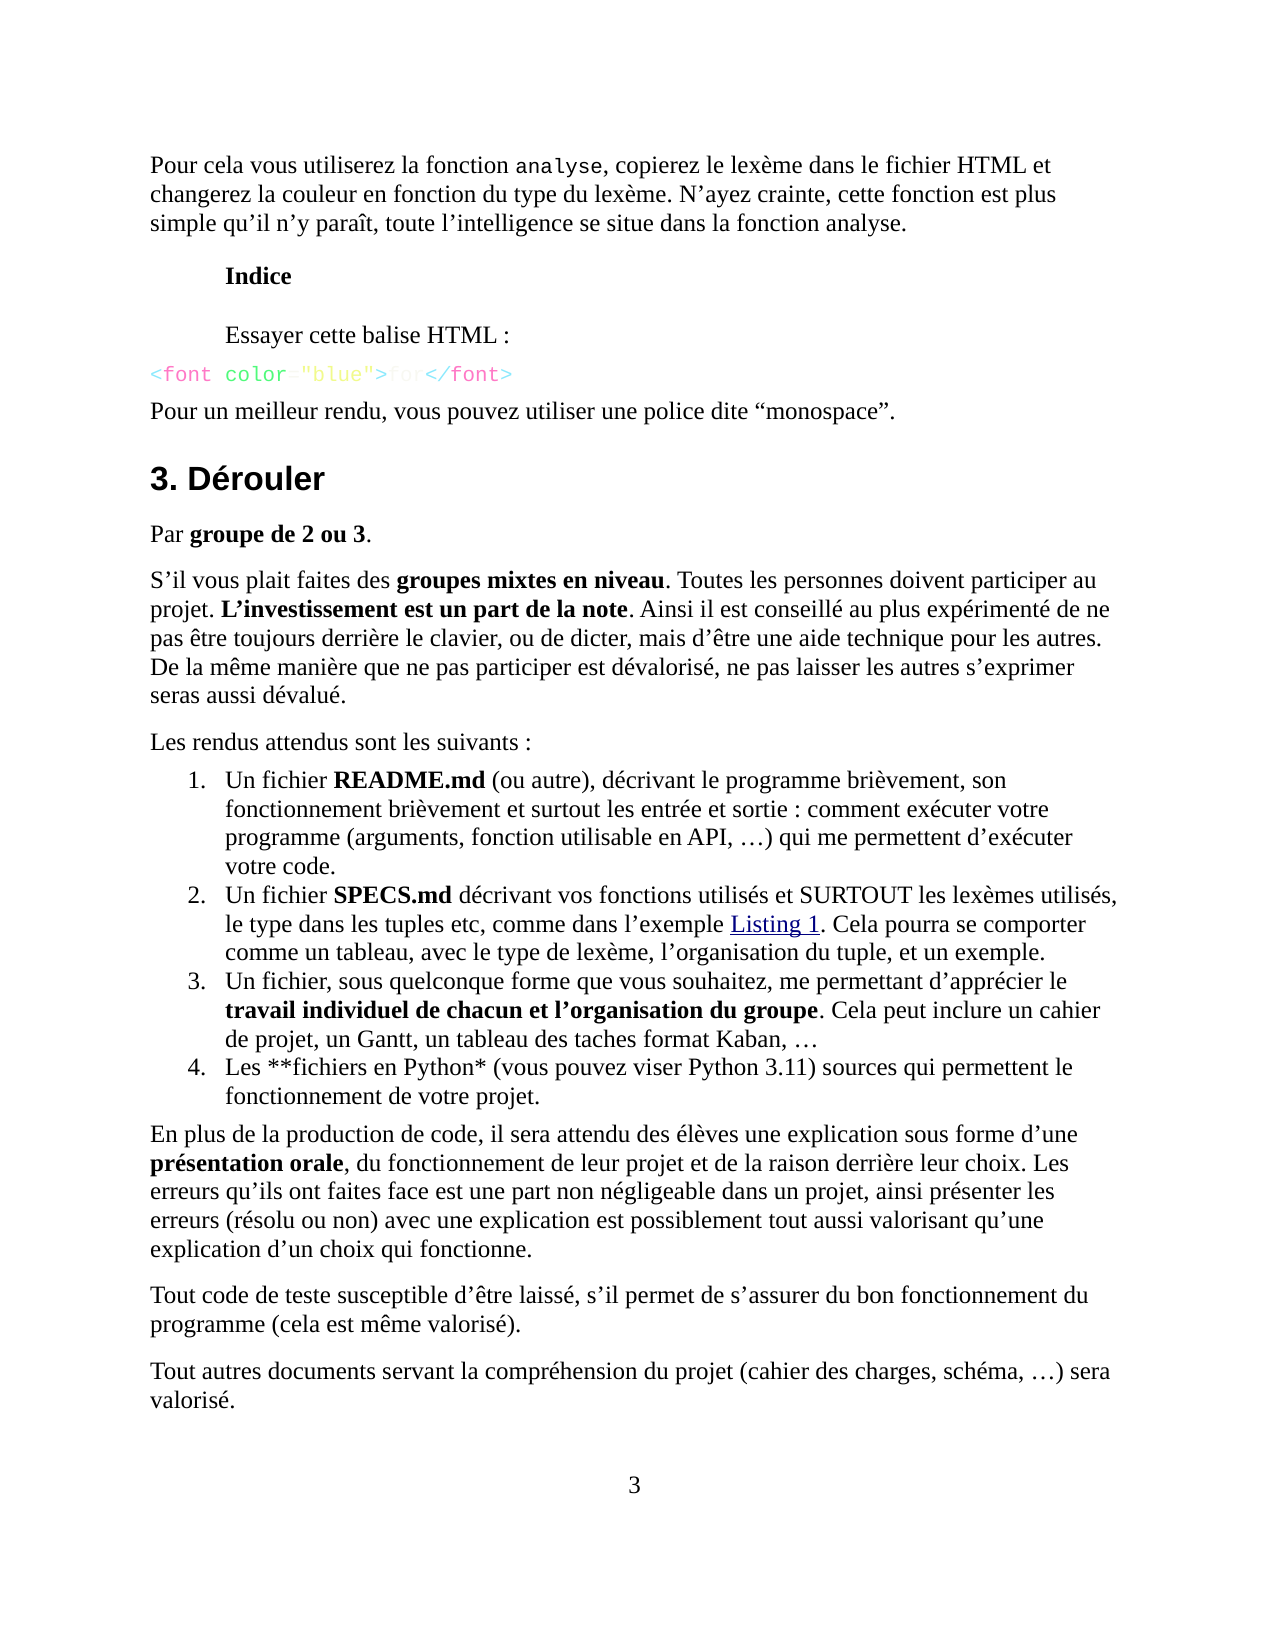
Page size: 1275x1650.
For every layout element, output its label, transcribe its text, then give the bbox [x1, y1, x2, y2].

text Tout autres documents servant la compréhension du projet (cahier des charges, schéma, …) sera valorisé. [150, 1356, 1125, 1413]
list Un fichier SPECS.md décrivant vos fonctions utilisés et SURTOUT les lexèmes utilisés, le type dans les tuples etc, comme dans l’exemple Listing 1. Cela pourra se comporter comme un tableau, avec le type de lexème, l’organisation du tuple, et un exemple. [187, 880, 1125, 966]
text Pour un meilleur rendu, vous pouvez utiliser une police dite “monospace”. [150, 396, 1125, 425]
text Les rendus attendus sont les suivants : [150, 727, 1125, 756]
text Tout code de teste susceptible d’être laissé, s’il permet de s’assurer du bon fonctionnement du programme (cela est même valorisé). [150, 1281, 1125, 1338]
list Les **fichiers en Python* (vous pouvez viser Python 3.11) sources qui permettent le fonctionnement de votre projet. [187, 1052, 1125, 1110]
text <font color="blue">for</font> [150, 363, 1125, 387]
text Pour cela vous utiliserez la fonction analyse, copierez le lexème dans le fichier HTML et changerez la couleur en fonction du type du lexème. N’ayez crainte, cette fonction est plus simple qu’il n’y paraît, toute l’intelligence se situe dans la fonction analyse. [150, 150, 1125, 237]
text Indice [225, 261, 1125, 290]
text En plus de la production de code, il sera attendu des élèves une explication sous forme d’une présentation orale, du fonctionnement de leur projet et de la raison derrière leur choix. Les erreurs qu’ils ont faites face est une part non négligeable dans un projet, ainsi présenter les erreurs (résolu ou non) avec une explication est possiblement tout aussi valorisant qu’une explication d’un choix qui fonctionne. [150, 1119, 1125, 1263]
subtitle 3. Dérouler [150, 459, 1125, 497]
text Par groupe de 2 ou 3. [150, 519, 1125, 548]
text Essayer cette balise HTML : [225, 320, 1125, 348]
list Un fichier, sous quelconque forme que vous souhaitez, me permettant d’apprécier le travail individuel de chacun et l’organisation du groupe. Cela peut inclure un cahier de projet, un Gantt, un tableau des taches format Kaban, … [187, 966, 1125, 1052]
text S’il vous plait faites des groupes mixtes en niveau. Toutes les personnes doivent participer au projet. L’investissement est un part de la note. Ainsi il est conseillé au plus expérimenté de ne pas être toujours derrière le clavier, ou de dicter, mais d’être une aide technique pour les autres. De la même manière que ne pas participer est dévalorisé, ne pas laisser les autres s’exprimer seras aussi dévalué. [150, 566, 1125, 709]
list Un fichier README.md (ou autre), décrivant le programme brièvement, son fonctionnement brièvement et surtout les entrée et sortie : comment exécuter votre programme (arguments, fonction utilisable en API, …) qui me permettent d’exécuter votre code. [187, 765, 1125, 880]
